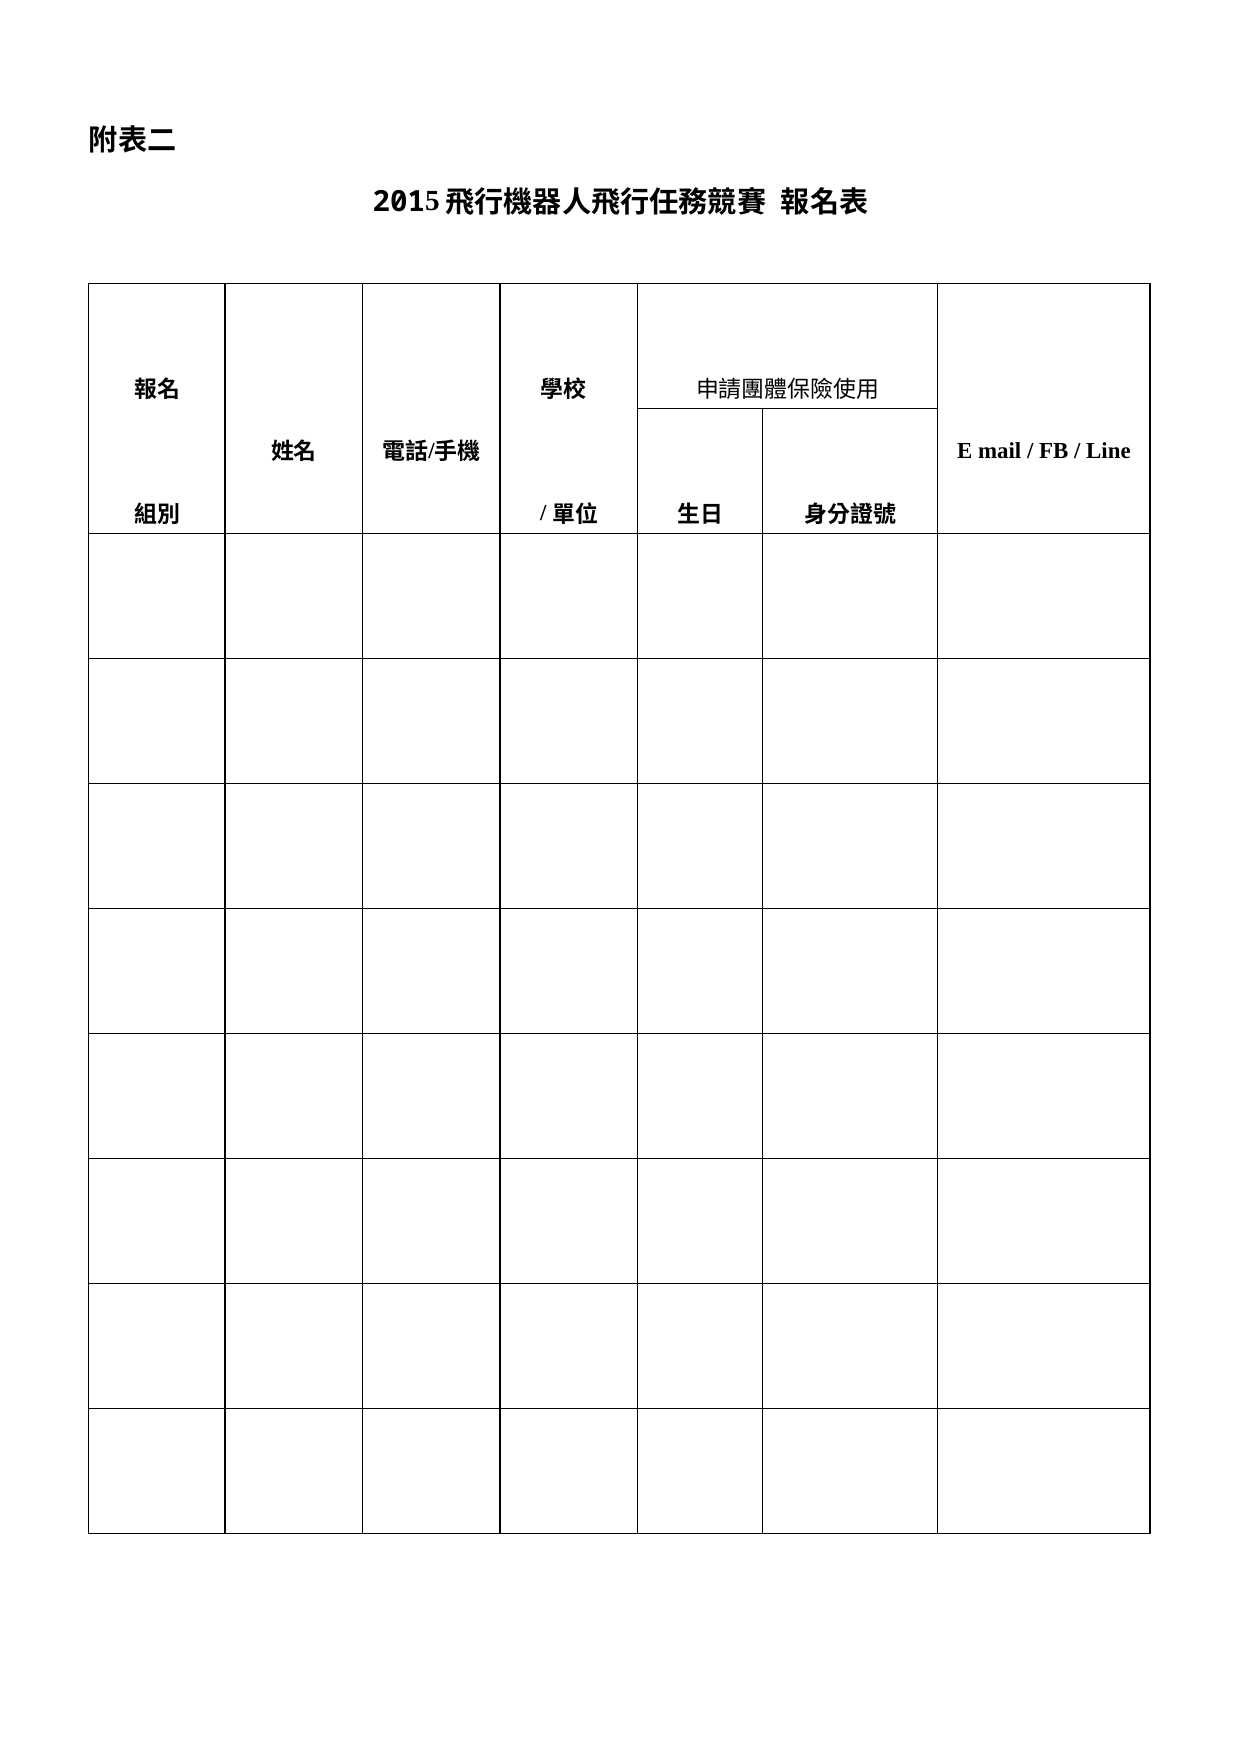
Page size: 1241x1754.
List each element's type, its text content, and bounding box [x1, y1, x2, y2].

table_cell [763, 534, 937, 658]
table_cell [501, 1159, 637, 1283]
table_cell [638, 534, 762, 658]
table_cell [89, 909, 224, 1033]
table_cell [501, 784, 637, 908]
table_cell [363, 909, 499, 1033]
table_cell [89, 1284, 224, 1408]
table_cell [363, 534, 499, 658]
table_cell [638, 1159, 762, 1283]
table_cell [763, 909, 937, 1033]
table_cell [226, 784, 362, 908]
table_cell [763, 1034, 937, 1158]
table_cell [89, 659, 224, 783]
table_cell [363, 1409, 499, 1533]
table_cell [638, 1284, 762, 1408]
table_cell [226, 909, 362, 1033]
table_cell [938, 1284, 1149, 1408]
table_cell [363, 1284, 499, 1408]
table_cell [501, 1409, 637, 1533]
table_cell [501, 909, 637, 1033]
table_cell [638, 1034, 762, 1158]
table_cell [638, 784, 762, 908]
table_cell [501, 659, 637, 783]
table_cell [501, 1284, 637, 1408]
table_cell [363, 659, 499, 783]
table_cell [89, 1159, 224, 1283]
table_cell [763, 1409, 937, 1533]
table_header E mail / FB / Line [938, 284, 1149, 533]
text 附表二 [89, 96, 1152, 158]
table_cell [89, 1034, 224, 1158]
table_cell [763, 659, 937, 783]
table_cell [763, 1284, 937, 1408]
table_cell [638, 659, 762, 783]
table_header 電話/手機 [363, 284, 499, 533]
table_cell [501, 534, 637, 658]
table_cell [501, 1034, 637, 1158]
table_header 姓名 [226, 284, 362, 533]
table_cell [763, 1159, 937, 1283]
table_cell [938, 909, 1149, 1033]
table_cell [226, 534, 362, 658]
table_cell [938, 659, 1149, 783]
table_cell 生日 [638, 409, 762, 533]
table_cell [938, 1034, 1149, 1158]
table_cell [363, 1034, 499, 1158]
table_cell [763, 784, 937, 908]
table_header 申請團體保險使用 [638, 284, 937, 408]
table_cell [638, 1409, 762, 1533]
table_cell 身分證號 [763, 409, 937, 533]
table_cell [363, 1159, 499, 1283]
table_cell [638, 909, 762, 1033]
table_cell [938, 1409, 1149, 1533]
text 2015飛行機器人飛行任務競賽 報名表 [89, 158, 1152, 221]
table_cell [89, 534, 224, 658]
table_header 學校 / 單位 [501, 284, 637, 533]
table_cell [938, 534, 1149, 658]
table_cell [226, 1409, 362, 1533]
table_header 報名 組別 [89, 284, 224, 533]
table_cell [226, 1034, 362, 1158]
table_cell [938, 784, 1149, 908]
table_cell [89, 1409, 224, 1533]
table_cell [938, 1159, 1149, 1283]
table_cell [226, 1159, 362, 1283]
table_cell [226, 1284, 362, 1408]
table_cell [89, 784, 224, 908]
table_cell [363, 784, 499, 908]
table_cell [226, 659, 362, 783]
